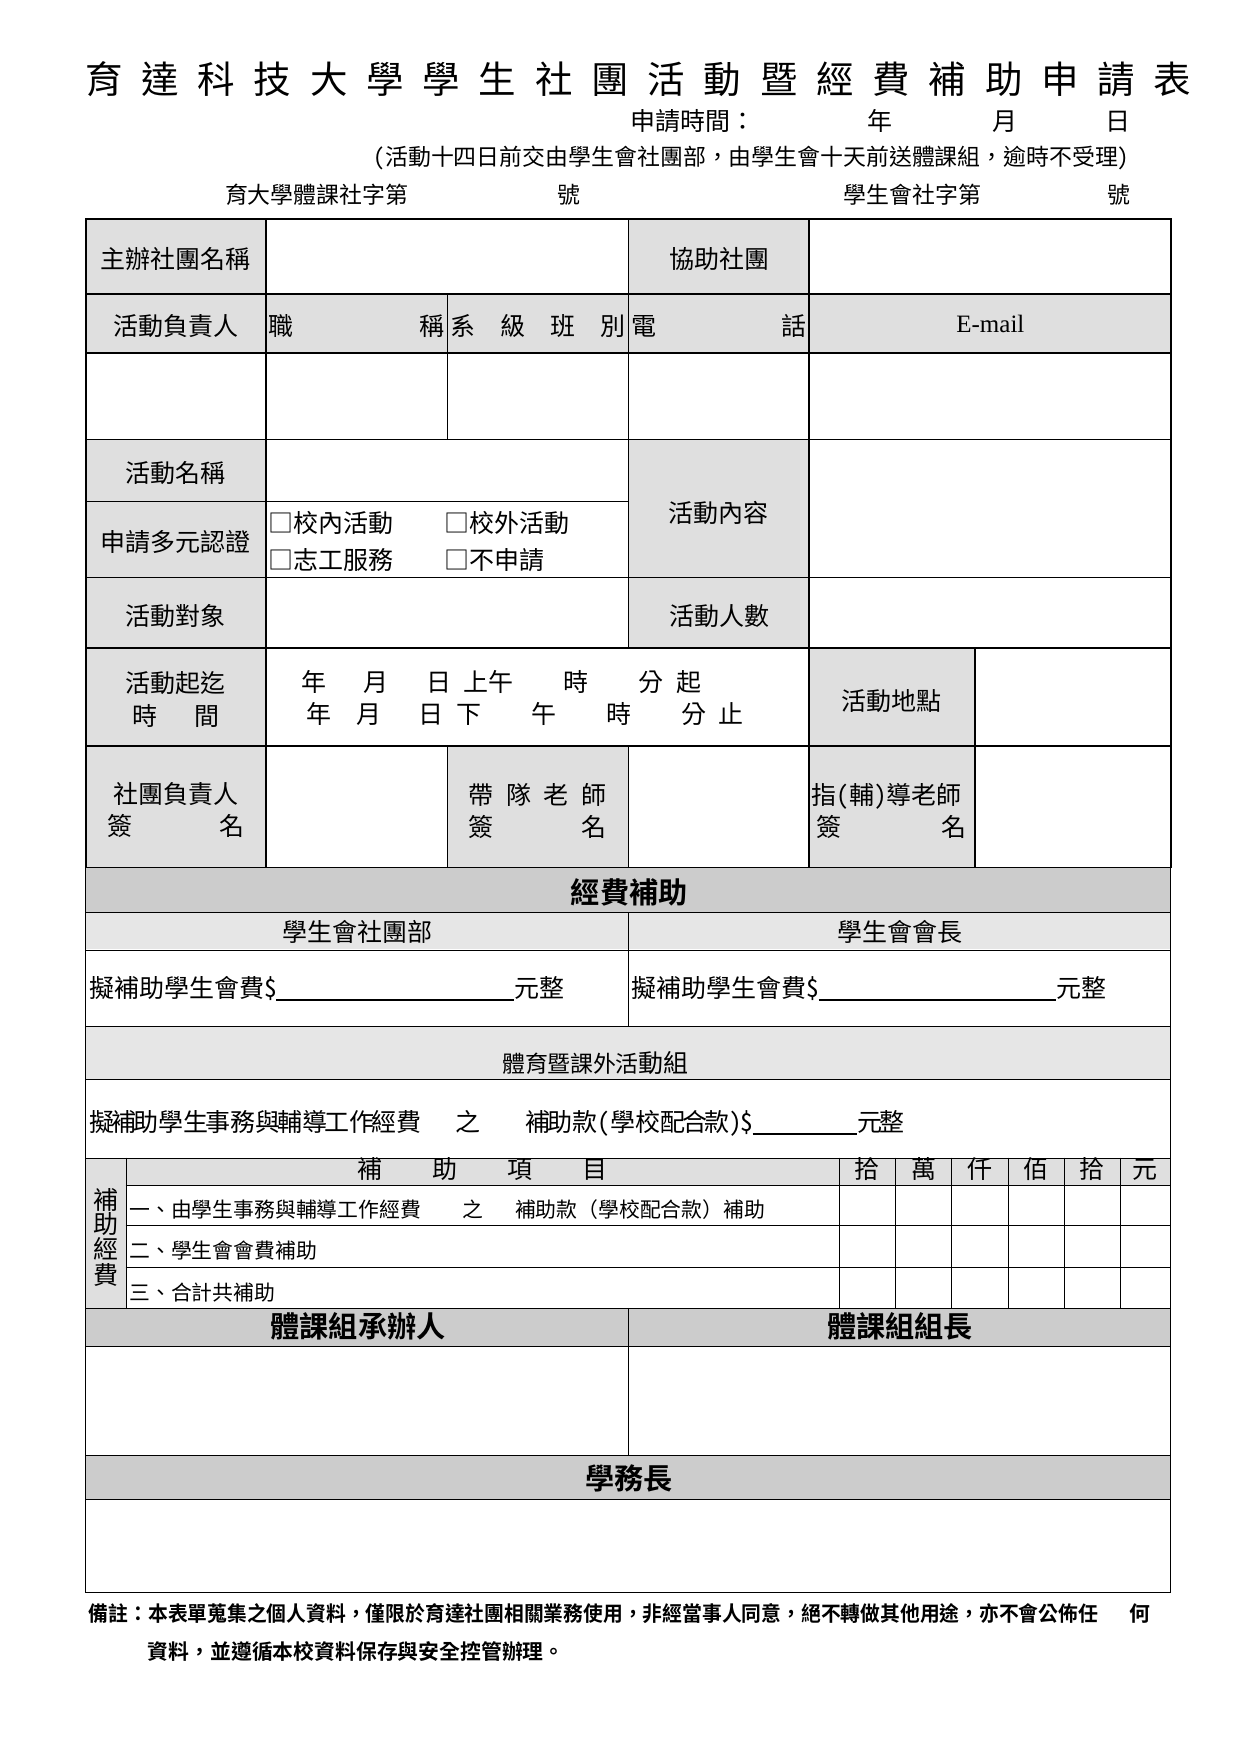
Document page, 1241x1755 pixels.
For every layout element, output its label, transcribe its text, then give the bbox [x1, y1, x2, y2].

table_cell 體課組承辦人 [86, 1309, 628, 1346]
table_cell 帶 隊 老 師簽 名 [448, 747, 628, 867]
table_cell 社團負責人簽 名 [87, 747, 265, 867]
table_cell [1065, 1186, 1120, 1225]
table_cell [1121, 1186, 1170, 1225]
table_cell 體育暨課外活動組 [86, 1027, 1170, 1079]
table_cell 年 月 日 上午 時 分 起 年 月 日 下 午 時 分 止 [267, 649, 808, 745]
text 備註：本表單蒐集之個人資料，僅限於育達社團相關業務使用，非經當事人同意，絕不轉做其他用途，亦不會公佈任 何資料，並遵循本校資料保存與安全控管辦理。 [89, 1597, 1152, 1666]
table_cell [267, 440, 628, 501]
table_cell [976, 747, 1170, 867]
table_cell 補 助 項 目 [127, 1159, 839, 1185]
text 育 達 科 技 大 學 學 生 社 團 活 動 暨 經 費 補 助 申 請 表 [85, 52, 1203, 103]
table_cell [810, 578, 1170, 647]
table_cell 職 稱 [267, 295, 447, 352]
table_cell [267, 747, 447, 867]
table_cell [896, 1186, 951, 1225]
table_cell 活動起迄時 間 [87, 649, 265, 745]
table_cell [952, 1268, 1008, 1308]
table_cell 指(輔)導老師簽 名 [810, 747, 974, 867]
table_cell 活動負責人 [87, 295, 265, 352]
table_cell 體課組組長 [629, 1309, 1170, 1346]
table_cell 拾 [840, 1159, 895, 1185]
table_cell [952, 1186, 1008, 1225]
table_cell 擬補助學生會費$ 元整 [86, 951, 628, 1026]
table_cell [1121, 1226, 1170, 1267]
table_cell 經費補助 [86, 868, 1170, 912]
table_cell [267, 354, 447, 438]
table_header [267, 220, 628, 293]
table_cell [629, 354, 808, 438]
table_cell [1065, 1226, 1120, 1267]
table_cell [810, 354, 1170, 438]
table_cell [1009, 1226, 1064, 1267]
table_cell 活動人數 [629, 578, 808, 647]
table_cell [976, 649, 1170, 745]
table_cell 二、學生會會費補助 [127, 1226, 839, 1267]
table_header 主辦社團名稱 [87, 220, 265, 293]
table_cell 系 級 班 別 [448, 295, 628, 352]
table_cell 萬 [896, 1159, 951, 1185]
table_cell 擬補助學生會費$ 元整 [629, 951, 1170, 1026]
text 申請時間： 年 月 日 [630, 103, 1203, 137]
table_cell 活動地點 [810, 649, 974, 745]
table_cell [1009, 1186, 1064, 1225]
table_cell 仟 [952, 1159, 1008, 1185]
table_cell E-mail [810, 295, 1170, 352]
table_header [810, 220, 1170, 293]
table_cell [86, 1500, 1170, 1592]
table_cell 活動名稱 [87, 440, 265, 501]
table_cell 擬補助學生事務與輔導工作經費 之 補助款(學校配合款)$ 元整 [86, 1080, 1170, 1157]
table_cell 佰 [1009, 1159, 1064, 1185]
table_cell 活動內容 [629, 440, 808, 577]
table_cell [840, 1226, 895, 1267]
table_cell [86, 1347, 628, 1455]
table_cell [448, 354, 628, 438]
table_cell 拾 [1065, 1159, 1120, 1185]
table_cell 申請多元認證 [87, 502, 265, 577]
table_cell 一、由學生事務與輔導工作經費 之 補助款（學校配合款）補助 [127, 1186, 839, 1225]
table_cell [896, 1268, 951, 1308]
table_cell 三、合計共補助 [127, 1268, 839, 1308]
table_cell [1121, 1268, 1170, 1308]
table_cell [87, 354, 265, 438]
table_cell □校外活動 □不申請 [448, 502, 628, 577]
table_cell 活動對象 [87, 578, 265, 647]
table_cell 學務長 [86, 1456, 1170, 1499]
table_cell □校內活動 □志工服務 [267, 502, 447, 577]
table_cell [267, 578, 628, 647]
table_cell 電 話 [629, 295, 808, 352]
table_cell [629, 747, 808, 867]
table_header 協助社團 [629, 220, 808, 293]
table_cell [840, 1268, 895, 1308]
text (活動十四日前交由學生會社團部，由學生會十天前送體課組，逾時不受理) 育大學體課社字第 號 學生會社字第 號 [225, 139, 1131, 211]
table_cell [896, 1226, 951, 1267]
table_cell 學生會會長 [629, 913, 1170, 949]
table_cell [840, 1186, 895, 1225]
table_cell [810, 440, 1170, 577]
table_cell 補助經費 [86, 1159, 126, 1308]
table_cell 學生會社團部 [86, 913, 628, 949]
table_cell 元 [1121, 1159, 1170, 1185]
table_cell [1065, 1268, 1120, 1308]
table_cell [629, 1347, 1170, 1455]
table_cell [952, 1226, 1008, 1267]
table_cell [1009, 1268, 1064, 1308]
